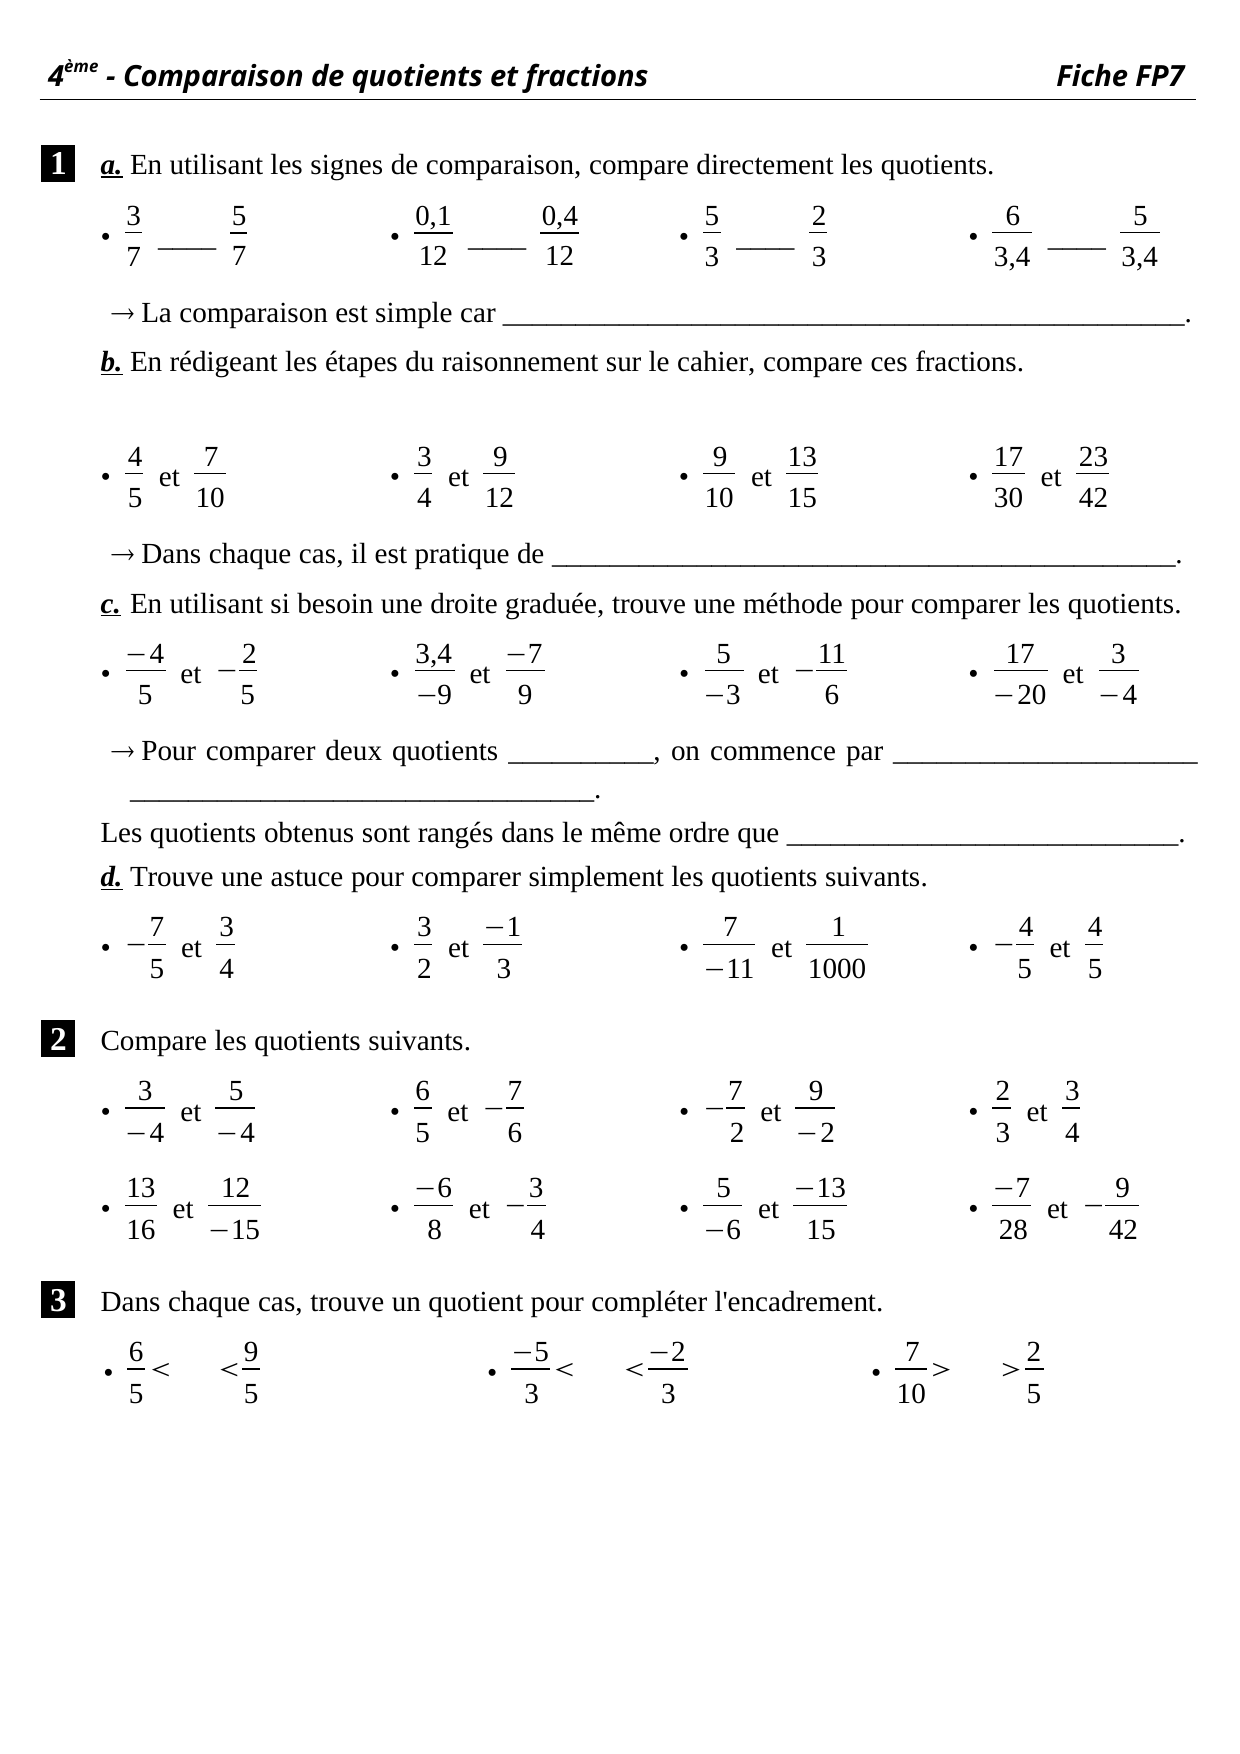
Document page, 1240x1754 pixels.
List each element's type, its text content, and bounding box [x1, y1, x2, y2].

table_header • [428, 1318, 812, 1415]
table_header • et [41, 893, 331, 991]
table_header • et [909, 1057, 1196, 1154]
table_header • et [620, 620, 909, 717]
table_header • et [331, 893, 620, 991]
table_header • et [620, 1057, 909, 1154]
text La comparaison est simple car _______________________________________________. [100, 291, 1198, 334]
table_cell • et [41, 1154, 331, 1252]
text d. Trouve une astuce pour comparer simplement les quotients suivants. [100, 861, 1198, 893]
text b. En rédigeant les étapes du raisonnement sur le cahier, compare ces fractions. [100, 346, 1198, 378]
table_header • et [909, 423, 1198, 520]
table_header • et [909, 893, 1196, 991]
table_header • ____ [620, 182, 909, 279]
table_header • ____ [331, 182, 620, 279]
table_header • et [909, 620, 1196, 717]
table_header • [44, 1318, 428, 1415]
table_header • et [331, 620, 620, 717]
table_header • et [620, 423, 909, 520]
table_header • et [41, 1057, 331, 1154]
table_header • et [331, 423, 620, 520]
text 3 Dans chaque cas, trouve un quotient pour compléter l'encadrement. [41, 1281, 1198, 1318]
text c. En utilisant si besoin une droite graduée, trouve une méthode pour comparer les quotients. [100, 587, 1198, 619]
table_header • et [620, 893, 909, 991]
table_cell • et [909, 1154, 1196, 1252]
text 1 a. En utilisant les signes de comparaison, compare directement les quotients. [41, 145, 1198, 182]
text 2 Compare les quotients suivants. [41, 1020, 1198, 1057]
text Les quotients obtenus sont rangés dans le même ordre que ___________________________. [100, 817, 1198, 849]
text Dans chaque cas, il est pratique de ___________________________________________. [100, 532, 1198, 575]
table_header • et [331, 1057, 620, 1154]
table_header • et [41, 620, 331, 717]
table_header • [812, 1318, 1196, 1415]
table_header • et [41, 423, 331, 520]
text Pour comparer deux quotients __________, on commence par _____________________ ________________________________. [100, 729, 1198, 805]
table_cell • et [331, 1154, 620, 1252]
table_cell • et [620, 1154, 909, 1252]
table_header • ____ [41, 182, 331, 279]
table_header • ____ [909, 182, 1198, 279]
